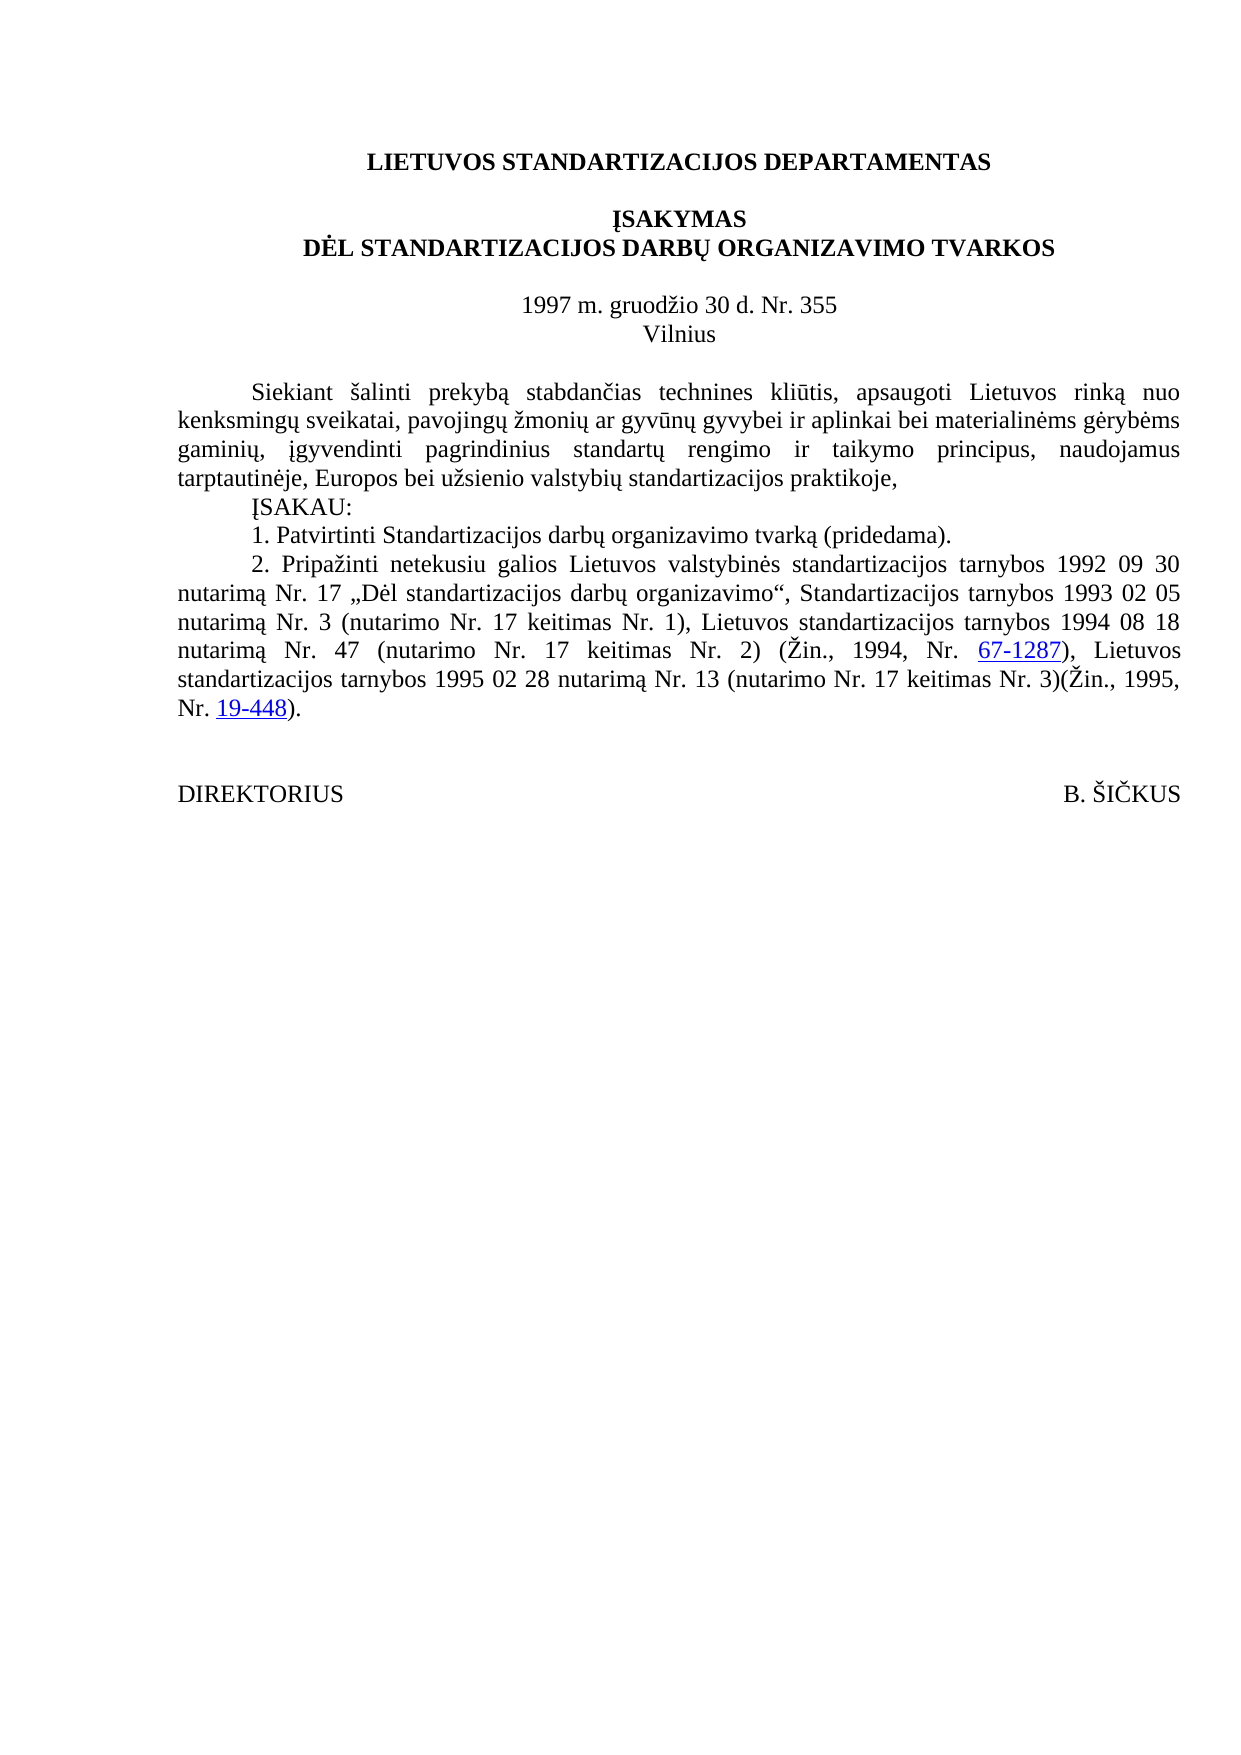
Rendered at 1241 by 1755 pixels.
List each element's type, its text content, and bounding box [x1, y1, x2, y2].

text 1997 m. gruodžio 30 d. Nr. 355 [177, 291, 1181, 319]
text ĮSAKYMAS [177, 204, 1181, 233]
text ĮSAKAU: [177, 492, 1181, 521]
text 1. Patvirtinti Standartizacijos darbų organizavimo tvarką (pridedama). [177, 521, 1181, 549]
text DIREKTORIUS B. ŠIČKUS [177, 779, 1181, 808]
text 2. Pripažinti netekusiu galios Lietuvos valstybinės standartizacijos tarnybos 1992 09 30 nutarimą Nr. 17 „Dėl standartizacijos darbų organizavimo“, Standartizacijos tarnybos 1993 02 05 nutarimą Nr. 3 (nutarimo Nr. 17 keitimas Nr. 1), Lietuvos standartizacijos tarnybos 1994 08 18 nutarimą Nr. 47 (nutarimo Nr. 17 keitimas Nr. 2) (Žin., 1994, Nr. 67-1287), Lietuvos standartizacijos tarnybos 1995 02 28 nutarimą Nr. 13 (nutarimo Nr. 17 keitimas Nr. 3)(Žin., 1995, Nr. 19-448). [177, 549, 1181, 722]
text Siekiant šalinti prekybą stabdančias technines kliūtis, apsaugoti Lietuvos rinką nuo kenksmingų sveikatai, pavojingų žmonių ar gyvūnų gyvybei ir aplinkai bei materialinėms gėrybėms gaminių, įgyvendinti pagrindinius standartų rengimo ir taikymo principus, naudojamus tarptautinėje, Europos bei užsienio valstybių standartizacijos praktikoje, [177, 377, 1181, 492]
text DĖL STANDARTIZACIJOS DARBŲ ORGANIZAVIMO TVARKOS [177, 233, 1181, 262]
text Vilnius [177, 319, 1181, 348]
text LIETUVOS STANDARTIZACIJOS DEPARTAMENTAS [177, 147, 1181, 176]
